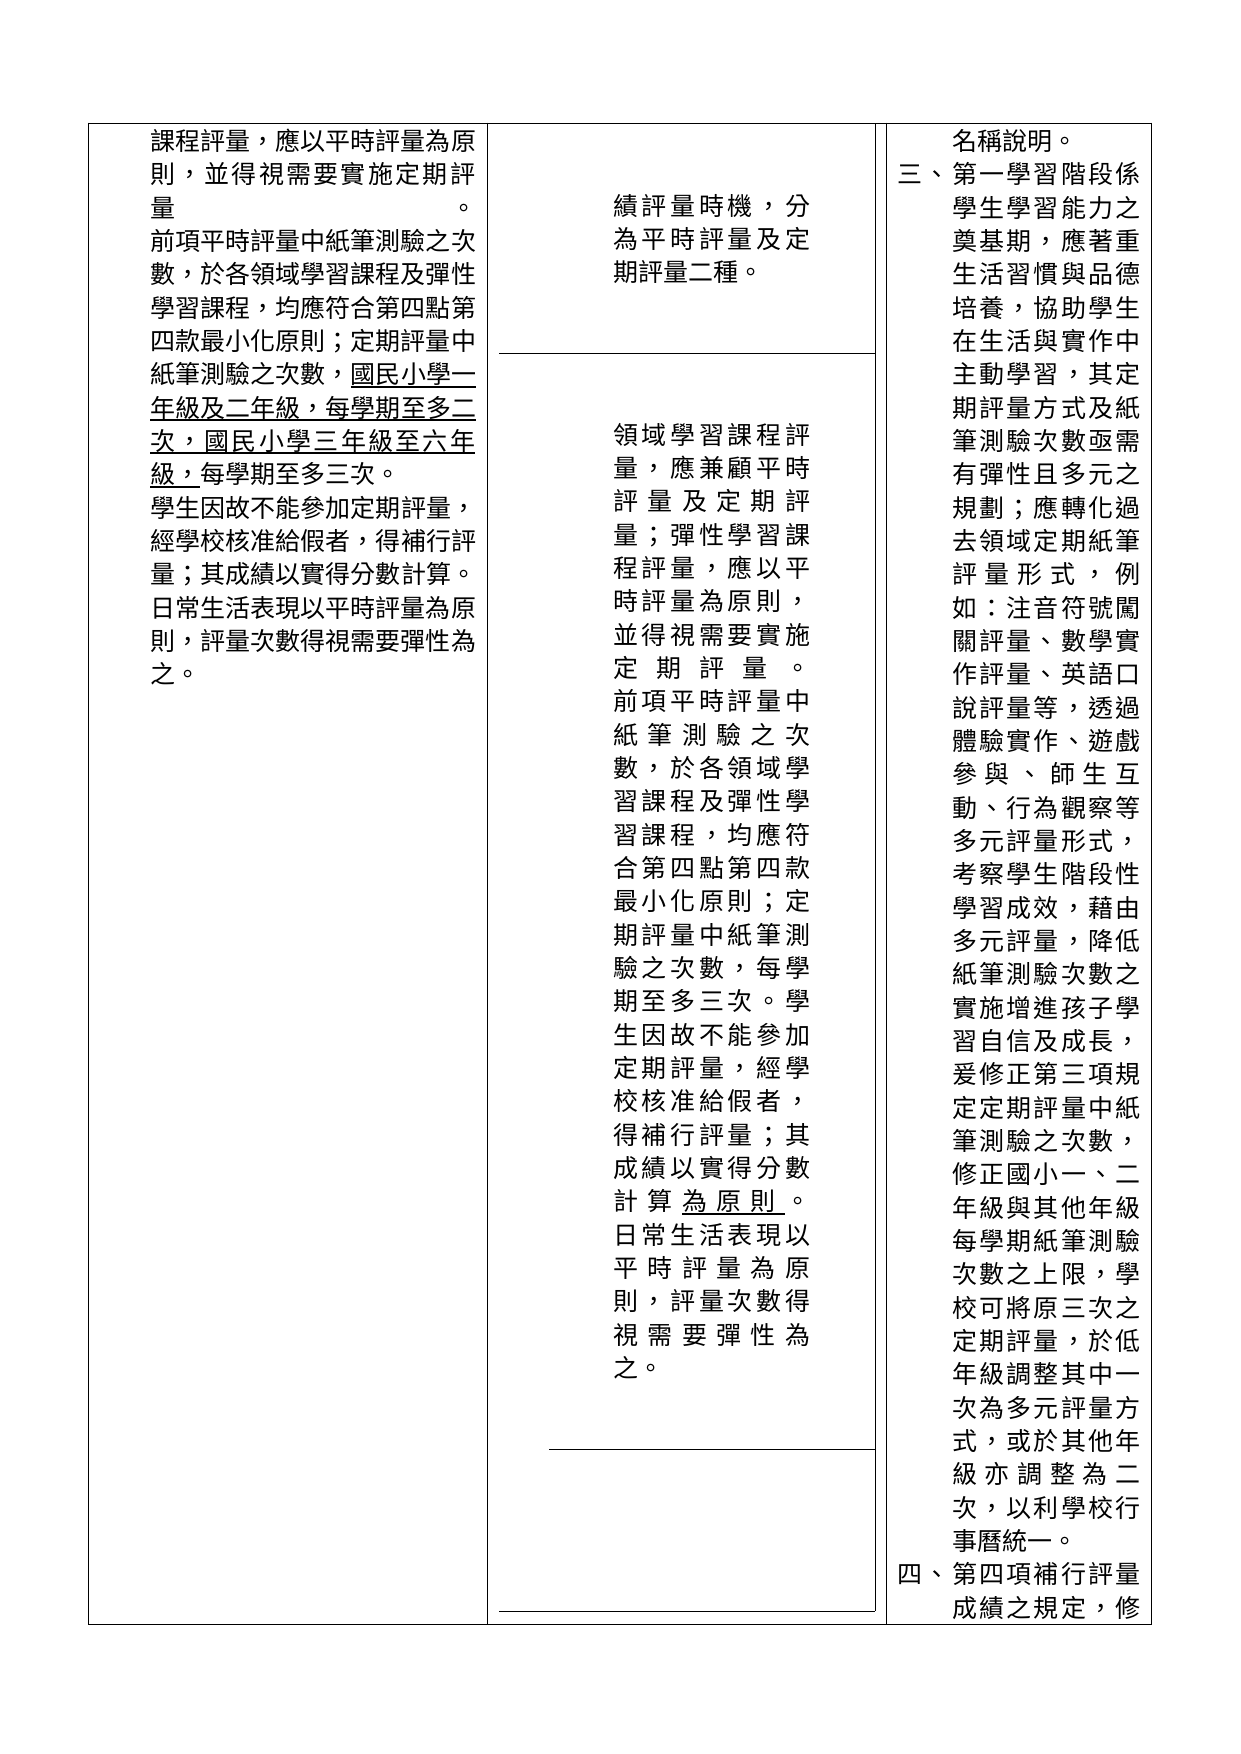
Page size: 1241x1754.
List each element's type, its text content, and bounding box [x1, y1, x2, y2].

table_cell 績評量時機，分為平時評量及定期評量二種。 領域學習課程評量，應兼顧平時評量及定期評量；彈性學習課程評量，應以平時評量為原則，並得視需要實施定期評量。 前項平時評量中紙筆測驗之次數，於各領域學習課程及彈性學習課程，均應符合第四點第四款最小化原則；定期評量中紙筆測驗之次數，每學期至多三次。學生因故不能參加定期評量，經學校核准給假者，得補行評量；其成績以實得分數計算為原則。 日常生活表現以平時評量為原則，評量次數得視需要彈性為之。 [488, 124, 886, 1624]
table_cell 名稱說明。 三、第一學習階段係學生學習能力之奠基期，應著重生活習慣與品德培養，協助學生在生活與實作中主動學習，其定期評量方式及紙筆測驗次數亟需有彈性且多元之規劃；應轉化過去領域定期紙筆評量形式，例如：注音符號闖關評量、數學實作評量、英語口說評量等，透過體驗實作、遊戲參與、師生互動、行為觀察等多元評量形式，考察學生階段性學習成效，藉由多元評量，降低紙筆測驗次數之實施增進孩子學習自信及成長，爰修正第三項規定定期評量中紙筆測驗之次數，修正國小一、二年級與其他年級每學期紙筆測驗次數之上限，學校可將原三次之定期評量，於低年級調整其中一次為多元評量方式，或於其他年級亦調整為二次，以利學校行事曆統一。 四、第四項補行評量成績之規定，修 [887, 124, 1151, 1624]
table_cell 課程評量，應以平時評量為原則，並得視需要實施定期評量。 前項平時評量中紙筆測驗之次數，於各領域學習課程及彈性學習課程，均應符合第四點第四款最小化原則；定期評量中紙筆測驗之次數，國民小學一年級及二年級，每學期至多二次，國民小學三年級至六年級，每學期至多三次。 學生因故不能參加定期評量，經學校核准給假者，得補行評量；其成績以實得分數計算。 日常生活表現以平時評量為原則，評量次數得視需要彈性為之。 [89, 124, 487, 1624]
